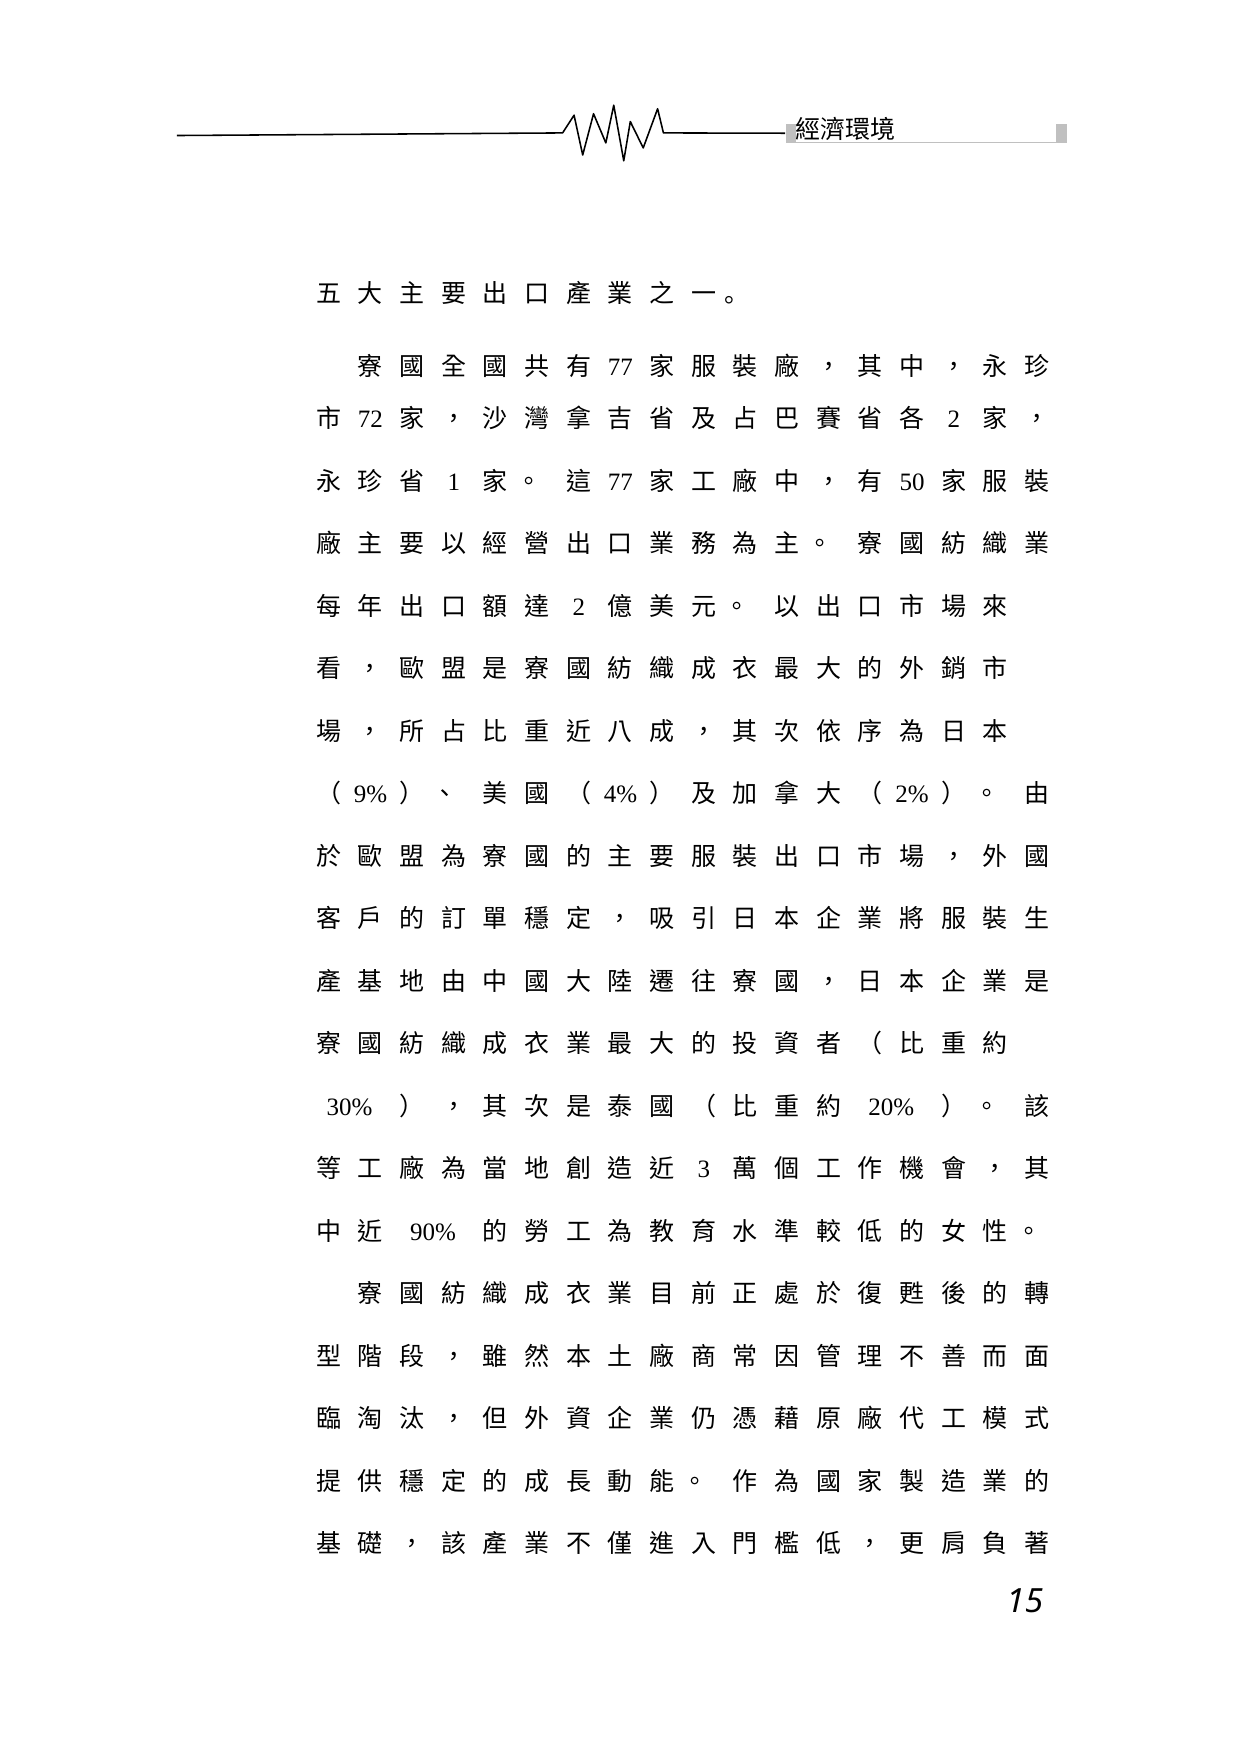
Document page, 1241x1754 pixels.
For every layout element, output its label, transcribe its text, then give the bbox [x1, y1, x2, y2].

text 寮國全國共有77家服裝廠，其中，永珍市72家，沙灣拿吉省及占巴賽省各2家，永珍省1家。這77家工廠中，有50家服裝廠主要以經營出口業務為主。寮國紡織業每年出口額達2億美元。以出口市場來看，歐盟是寮國紡織成衣最大的外銷市場，所占比重近八成，其次依序為日本（9%）、美國（4%）及加拿大（2%）。由於歐盟為寮國的主要服裝出口市場，外國客戶的訂單穩定，吸引日本企業將服裝生產基地由中國大陸遷往寮國，日本企業是寮國紡織成衣業最大的投資者（比重約30%），其次是泰國（比重約20%）。該等工廠為當地創造近3萬個工作機會，其中近90%的勞工為教育水準較低的女性。 [281, 313, 1058, 1250]
text 寮國紡織成衣業目前正處於復甦後的轉型階段，雖然本土廠商常因管理不善而面臨淘汰，但外資企業仍憑藉原廠代工模式提供穩定的成長動能。作為國家製造業的基礎，該產業不僅進入門檻低，更肩負著 [281, 1250, 1058, 1563]
text 五大主要出口產業之一。 [281, 250, 1058, 313]
